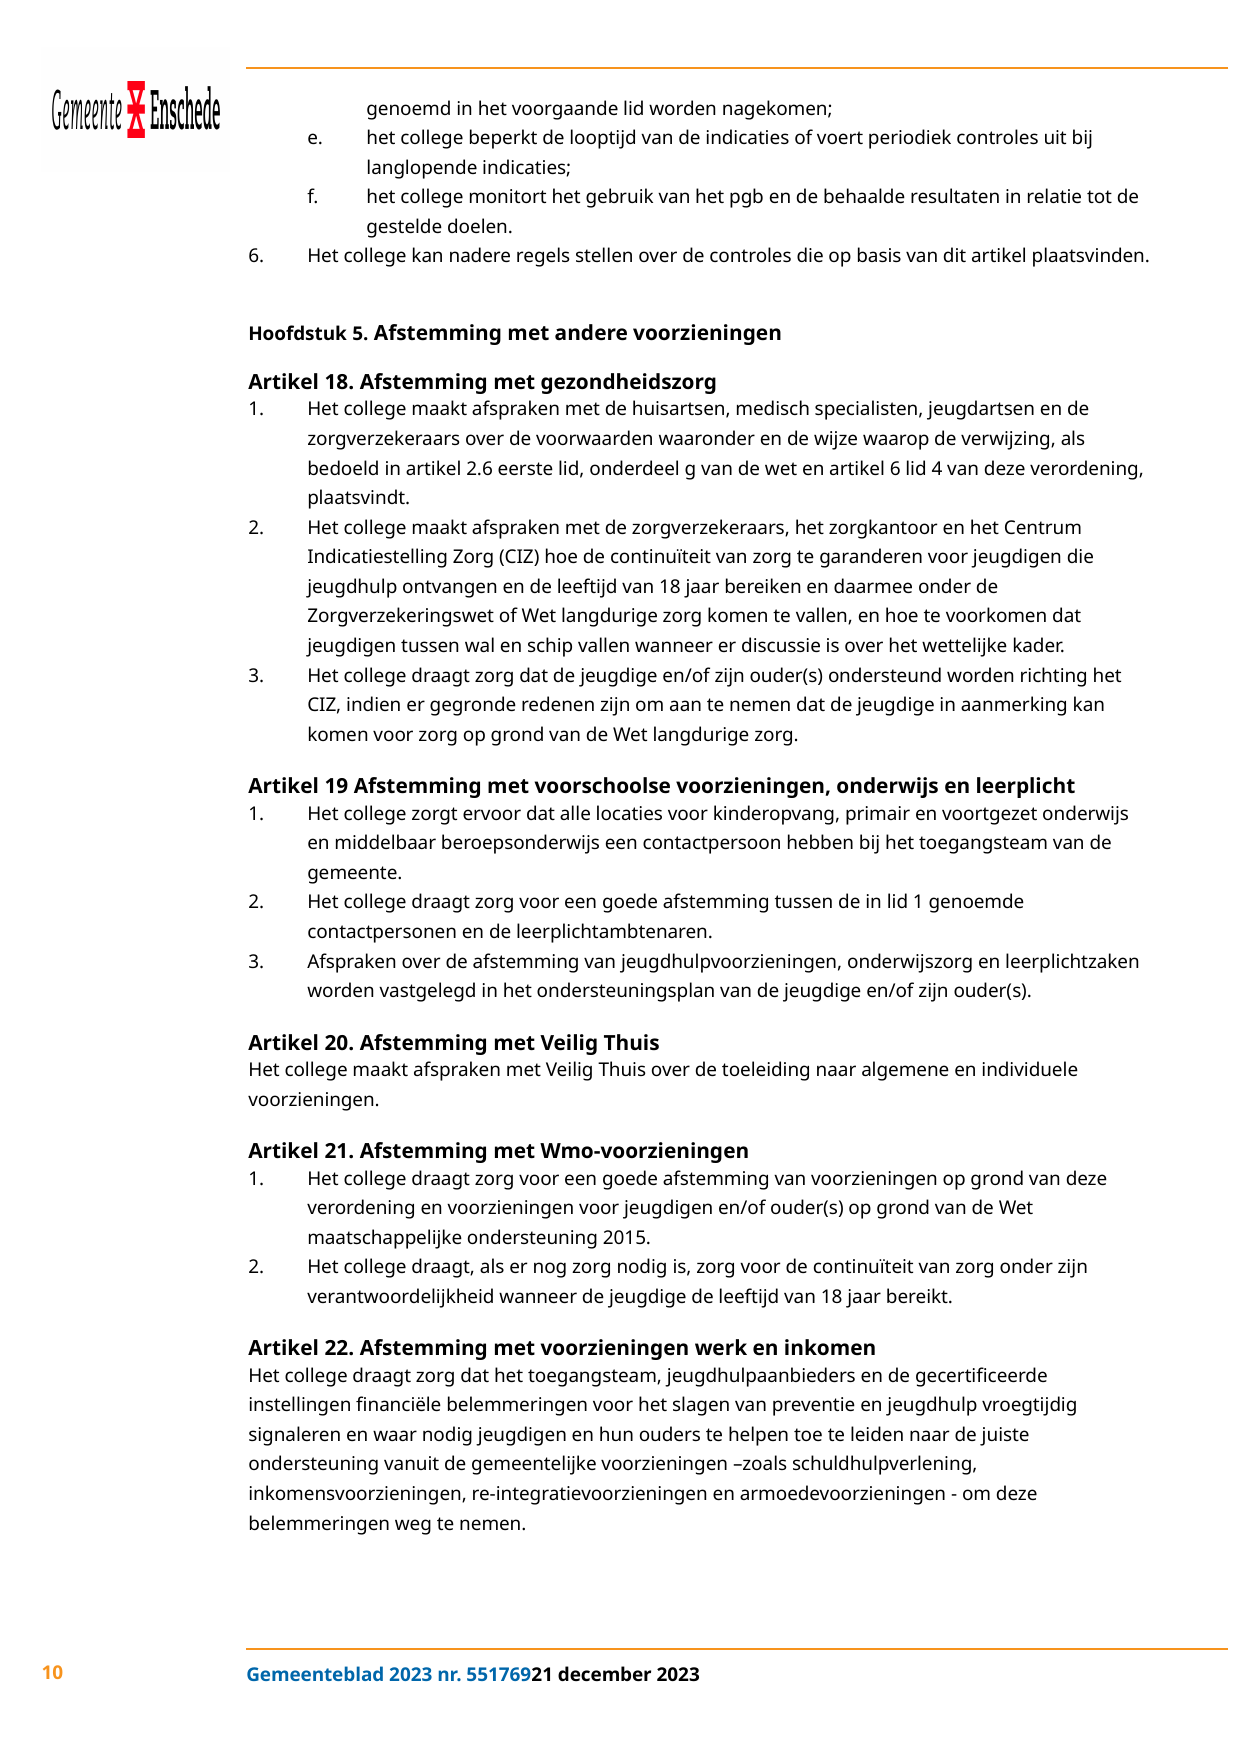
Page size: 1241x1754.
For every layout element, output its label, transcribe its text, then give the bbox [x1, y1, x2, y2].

text Artikel 20. Afstemming met Veilig Thuis [248, 1028, 1152, 1056]
list Het college kan nadere regels stellen over de controles die op basis van dit artikel plaatsvinden. [248, 243, 1152, 268]
text Het college maakt afspraken met Veilig Thuis over de toeleiding naar algemene en individuele voorzieningen. [248, 1056, 1152, 1112]
text Artikel 19 Afstemming met voorschoolse voorzieningen, onderwijs en leerplicht [248, 771, 1152, 800]
text Artikel 22. Afstemming met voorzieningen werk en inkomen [248, 1333, 1152, 1362]
list Het college maakt afspraken met de huisartsen, medisch specialisten, jeugdartsen en de zorgverzekeraars over de voorwaarden waaronder en de wijze waarop de verwijzing, als bedoeld in artikel 2.6 eerste lid, onderdeel g van de wet en artikel 6 lid 4 van deze verordening, plaatsvindt. [248, 396, 1152, 510]
picture [41, 47, 231, 172]
text Hoofdstuk 5. Afstemming met andere voorzieningen [248, 318, 1152, 346]
list Het college maakt afspraken met de zorgverzekeraars, het zorgkantoor en het Centrum Indicatiestelling Zorg (CIZ) hoe de continuïteit van zorg te garanderen voor jeugdigen die jeugdhulp ontvangen en de leeftijd van 18 jaar bereiken en daarmee onder de Zorgverzekeringswet of Wet langdurige zorg komen te vallen, en hoe te voorkomen dat jeugdigen tussen wal en schip vallen wanneer er discussie is over het wettelijke kader. [248, 514, 1152, 658]
list Afspraken over de afstemming van jeugdhulpvoorzieningen, onderwijszorg en leerplichtzaken worden vastgelegd in het ondersteuningsplan van de jeugdige en/of zijn ouder(s). [248, 948, 1152, 1003]
list het college monitort het gebruik van het pgb en de behaalde resultaten in relatie tot de gestelde doelen. [307, 183, 1152, 239]
list genoemd in het voorgaande lid worden nagekomen; [307, 95, 1152, 121]
text Artikel 21. Afstemming met Wmo‐voorzieningen [248, 1136, 1152, 1165]
list Het college draagt zorg dat de jeugdige en/of zijn ouder(s) ondersteund worden richting het CIZ, indien er gegronde redenen zijn om aan te nemen dat de jeugdige in aanmerking kan komen voor zorg op grond van de Wet langdurige zorg. [248, 662, 1152, 747]
text Het college draagt zorg dat het toegangsteam, jeugdhulpaanbieders en de gecertificeerde instellingen financiële belemmeringen voor het slagen van preventie en jeugdhulp vroegtijdig signaleren en waar nodig jeugdigen en hun ouders te helpen toe te leiden naar de juiste ondersteuning vanuit de gemeentelijke voorzieningen –zoals schuldhulpverlening, inkomensvoorzieningen, re-integratievoorzieningen en armoedevoorzieningen - om deze belemmeringen weg te nemen. [248, 1362, 1152, 1536]
list het college beperkt de looptijd van de indicaties of voert periodiek controles uit bij langlopende indicaties; [307, 124, 1152, 180]
list Het college zorgt ervoor dat alle locaties voor kinderopvang, primair en voortgezet onderwijs en middelbaar beroepsonderwijs een contactpersoon hebben bij het toegangsteam van de gemeente. [248, 800, 1152, 885]
list Het college draagt zorg voor een goede afstemming van voorzieningen op grond van deze verordening en voorzieningen voor jeugdigen en/of ouder(s) op grond van de Wet maatschappelijke ondersteuning 2015. [248, 1165, 1152, 1249]
text Artikel 18. Afstemming met gezondheidszorg [248, 367, 1152, 396]
list Het college draagt, als er nog zorg nodig is, zorg voor de continuïteit van zorg onder zijn verantwoordelijkheid wanneer de jeugdige de leeftijd van 18 jaar bereikt. [248, 1253, 1152, 1309]
list Het college draagt zorg voor een goede afstemming tussen de in lid 1 genoemde contactpersonen en de leerplichtambtenaren. [248, 889, 1152, 944]
